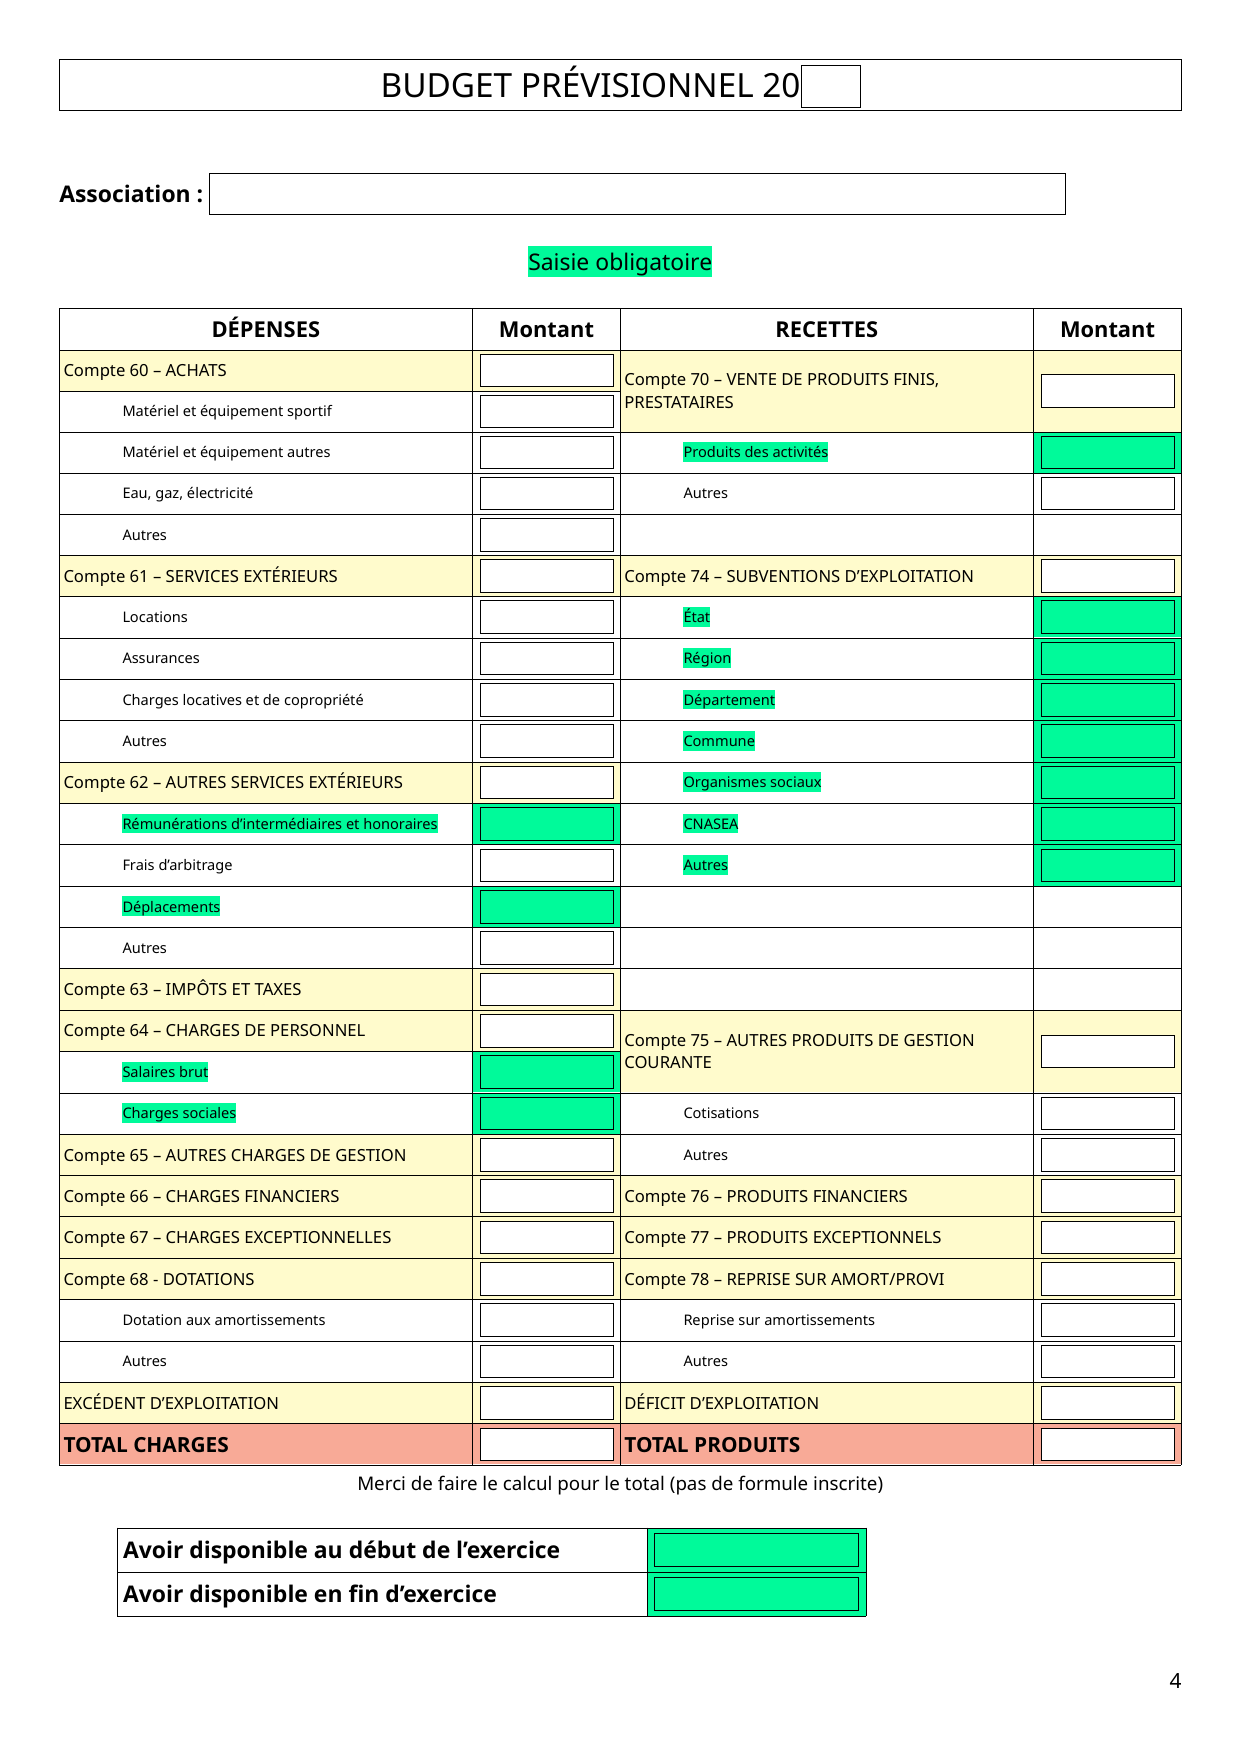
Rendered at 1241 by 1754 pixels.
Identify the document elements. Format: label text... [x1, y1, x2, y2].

table_cell [473, 1383, 620, 1423]
table_cell Compte 74 – SUBVENTIONS D’EXPLOITATION [621, 556, 1033, 596]
table_cell Frais d’arbitrage [60, 845, 472, 886]
table_cell [621, 969, 1033, 1010]
table_cell EXCÉDENT D’EXPLOITATION [60, 1383, 472, 1423]
table_cell [473, 597, 620, 637]
table_cell [1034, 1383, 1181, 1423]
table_cell Rémunérations d’intermédiaires et honoraires [60, 804, 472, 844]
text [1066, 173, 1181, 214]
table_cell Charges sociales [60, 1094, 472, 1134]
table_cell [1034, 515, 1181, 555]
table_cell [473, 1300, 620, 1341]
table_cell [1034, 1011, 1181, 1092]
table_cell Compte 66 – CHARGES FINANCIERS [60, 1176, 472, 1216]
table_cell CNASEA [621, 804, 1033, 844]
table_cell Eau, gaz, électricité [60, 474, 472, 514]
table_header Montant [1034, 309, 1181, 349]
table_cell [1034, 1094, 1181, 1134]
table_cell [473, 763, 620, 803]
table_cell [1034, 639, 1181, 679]
table_cell TOTAL CHARGES [60, 1424, 472, 1464]
table_cell Matériel et équipement sportif [60, 392, 472, 432]
table_cell Autres [60, 515, 472, 555]
table_cell [1034, 804, 1181, 844]
table_cell Autres [621, 474, 1033, 514]
table_cell Compte 60 – ACHATS [60, 351, 472, 391]
table_cell [1034, 763, 1181, 803]
table_cell [1034, 597, 1181, 637]
table_cell [473, 639, 620, 679]
table_cell Matériel et équipement autres [60, 433, 472, 473]
table_cell Autres [621, 1342, 1033, 1382]
table_cell [473, 1094, 620, 1134]
table_cell Compte 78 – REPRISE SUR AMORT/PROVI [621, 1259, 1033, 1299]
text Association : [59, 173, 209, 214]
table_cell [648, 1573, 866, 1616]
table_cell [621, 928, 1033, 968]
table_cell Département [621, 680, 1033, 720]
table_cell [621, 887, 1033, 927]
table_cell [473, 474, 620, 514]
table_cell Commune [621, 721, 1033, 762]
table_cell [473, 1424, 620, 1464]
table_cell [473, 1217, 620, 1258]
table_cell [473, 556, 620, 596]
table_cell [473, 1135, 620, 1175]
table_cell [1034, 474, 1181, 514]
table_cell [1034, 1217, 1181, 1258]
table_cell DÉFICIT D’EXPLOITATION [621, 1383, 1033, 1423]
table_cell [473, 969, 620, 1010]
table_cell [1034, 680, 1181, 720]
text BUDGET PRÉVISIONNEL 20 [60, 60, 1181, 110]
table_cell [473, 351, 620, 391]
table_cell Compte 62 – AUTRES SERVICES EXTÉRIEURS [60, 763, 472, 803]
table_cell [473, 392, 620, 432]
table_cell Compte 77 – PRODUITS EXCEPTIONNELS [621, 1217, 1033, 1258]
table_cell [1034, 721, 1181, 762]
table_header RECETTES [621, 309, 1033, 349]
table_cell Compte 65 – AUTRES CHARGES DE GESTION [60, 1135, 472, 1175]
table_cell [473, 1259, 620, 1299]
table_cell Autres [621, 845, 1033, 886]
table_cell [1034, 433, 1181, 473]
table_cell Locations [60, 597, 472, 637]
table_cell Compte 75 – AUTRES PRODUITS DE GESTION COURANTE [621, 1011, 1033, 1092]
table_cell [1034, 1300, 1181, 1341]
table_cell Assurances [60, 639, 472, 679]
table_cell Compte 70 – VENTE DE PRODUITS FINIS, PRESTATAIRES [621, 351, 1033, 432]
table_cell [473, 928, 620, 968]
table_cell [473, 680, 620, 720]
table_cell Compte 61 – SERVICES EXTÉRIEURS [60, 556, 472, 596]
table_cell [473, 845, 620, 886]
table_cell Autres [60, 721, 472, 762]
table_cell Salaires brut [60, 1052, 472, 1092]
table_cell [621, 515, 1033, 555]
table_cell [1034, 1424, 1181, 1464]
table_cell Produits des activités [621, 433, 1033, 473]
table_cell [1034, 556, 1181, 596]
table_cell Autres [60, 1342, 472, 1382]
table_cell [473, 515, 620, 555]
table_header DÉPENSES [60, 309, 472, 349]
text Saisie obligatoire [59, 246, 1181, 277]
table_cell Compte 67 – CHARGES EXCEPTIONNELLES [60, 1217, 472, 1258]
table_header [648, 1529, 866, 1572]
table_cell Compte 63 – IMPÔTS ET TAXES [60, 969, 472, 1010]
table_cell Reprise sur amortissements [621, 1300, 1033, 1341]
table_cell [1034, 969, 1181, 1010]
table_cell Cotisations [621, 1094, 1033, 1134]
table_cell [473, 1176, 620, 1216]
table_cell Déplacements [60, 887, 472, 927]
table_cell [1034, 928, 1181, 968]
text Merci de faire le calcul pour le total (pas de formule inscrite) [59, 1471, 1181, 1496]
table_cell Charges locatives et de copropriété [60, 680, 472, 720]
table_cell [473, 1052, 620, 1092]
table_cell Compte 64 – CHARGES DE PERSONNEL [60, 1011, 472, 1051]
table_cell [1034, 1259, 1181, 1299]
table_cell Autres [60, 928, 472, 968]
table_header Montant [473, 309, 620, 349]
table_cell [1034, 1135, 1181, 1175]
table_cell Compte 76 – PRODUITS FINANCIERS [621, 1176, 1033, 1216]
table_cell Avoir disponible en fin d’exercice [118, 1573, 647, 1616]
table_cell [473, 804, 620, 844]
table_cell [1034, 351, 1181, 432]
table_cell Organismes sociaux [621, 763, 1033, 803]
table_header Avoir disponible au début de l’exercice [118, 1529, 647, 1572]
table_cell Région [621, 639, 1033, 679]
table_cell [473, 433, 620, 473]
table_cell Dotation aux amortissements [60, 1300, 472, 1341]
table_cell [473, 887, 620, 927]
table_cell [1034, 1342, 1181, 1382]
table_cell Compte 68 - DOTATIONS [60, 1259, 472, 1299]
table_cell [473, 1011, 620, 1051]
table_cell TOTAL PRODUITS [621, 1424, 1033, 1464]
table_cell [1034, 1176, 1181, 1216]
table_cell [1034, 845, 1181, 886]
table_cell État [621, 597, 1033, 637]
table_cell Autres [621, 1135, 1033, 1175]
table_cell [1034, 887, 1181, 927]
table_cell [473, 1342, 620, 1382]
table_cell [473, 721, 620, 762]
